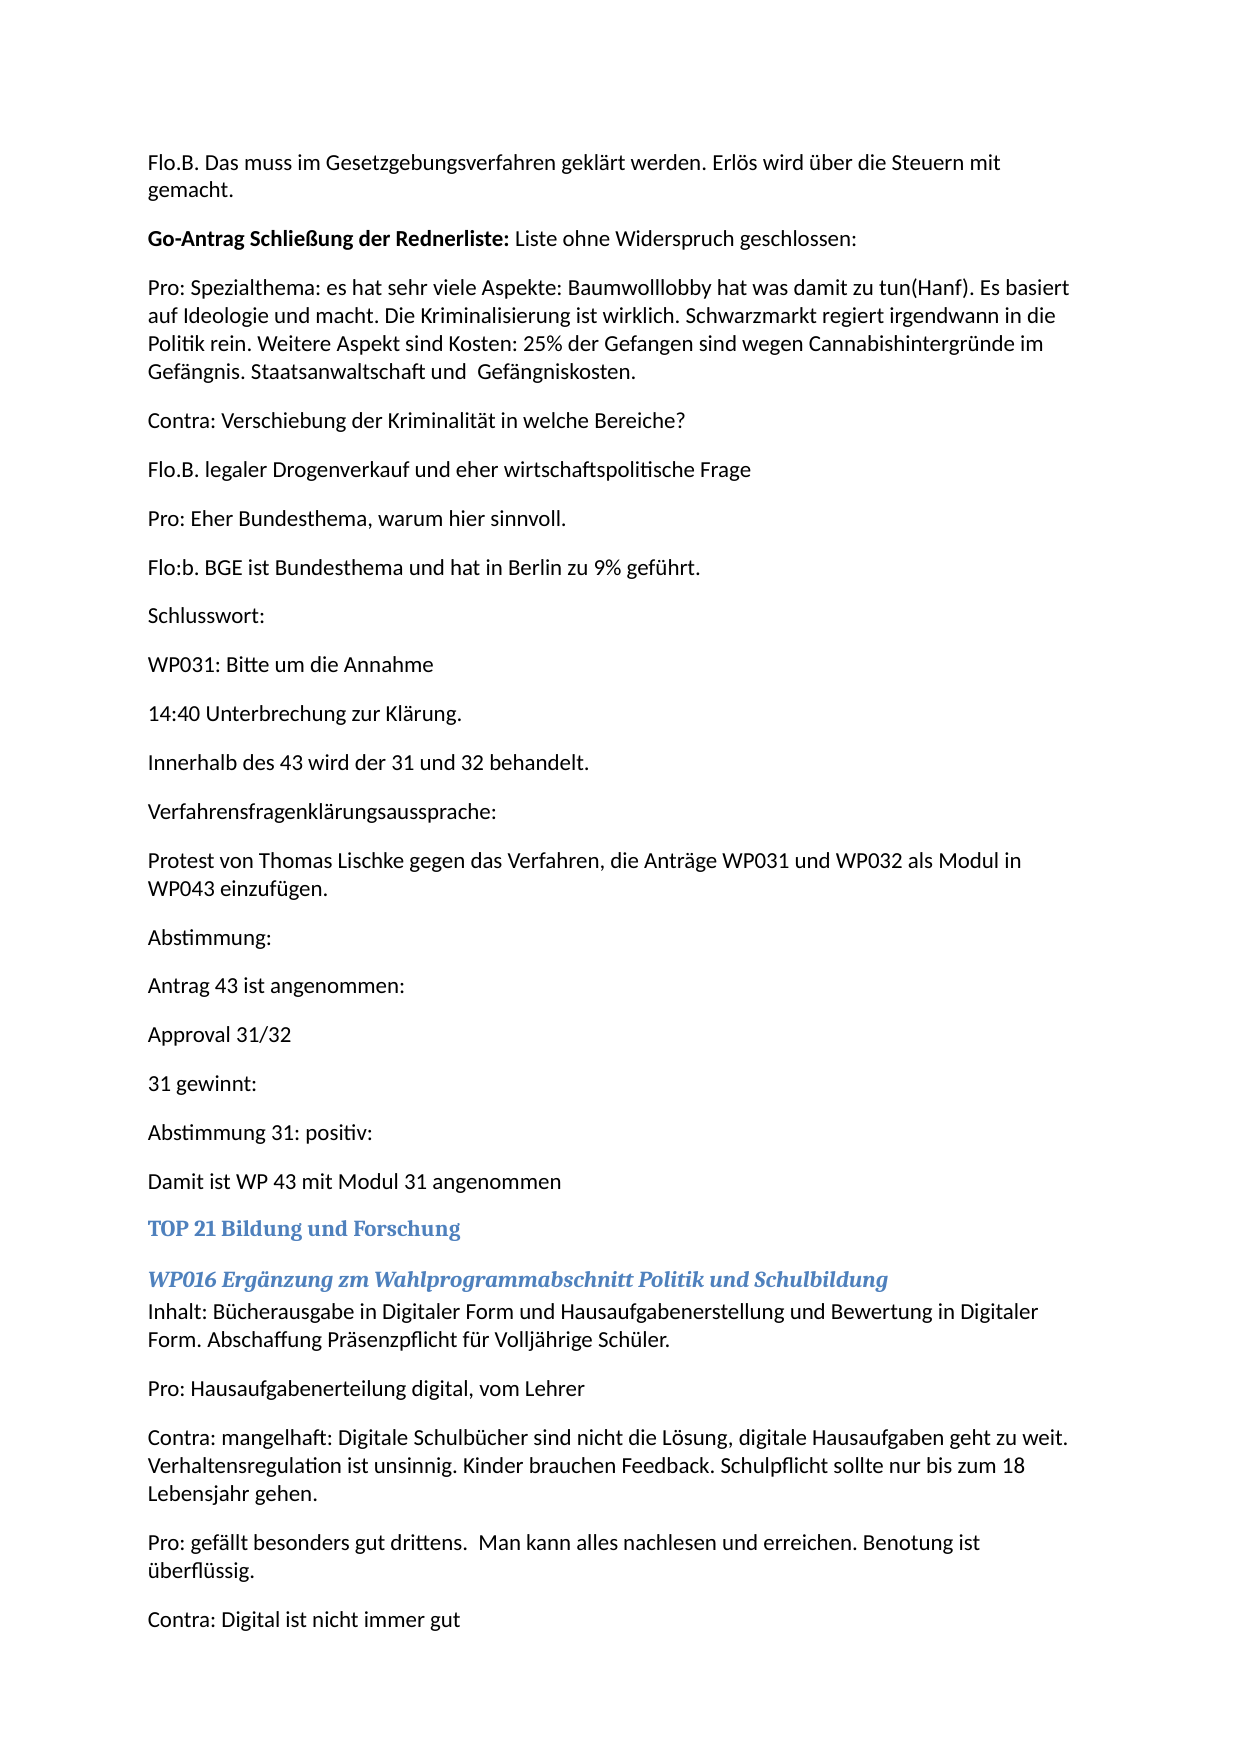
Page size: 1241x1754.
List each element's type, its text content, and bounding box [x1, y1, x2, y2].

text Go-Antrag Schließung der Rednerliste: Liste ohne Widerspruch geschlossen: [148, 224, 1093, 252]
subtitle WP016 Ergänzung zm Wahlprogrammabschnitt Politik und Schulbildung [148, 1267, 1093, 1293]
text Schlusswort: [148, 602, 1093, 630]
text Contra: Verschiebung der Kriminalität in welche Bereiche? [148, 406, 1093, 434]
text WP031: Bitte um die Annahme [148, 651, 1093, 678]
text Flo.B. legaler Drogenverkauf und eher wirtschaftspolitische Frage [148, 455, 1093, 483]
text Approval 31/32 [148, 1021, 1093, 1048]
text Flo:b. BGE ist Bundesthema und hat in Berlin zu 9% geführt. [148, 553, 1093, 581]
text Antrag 43 ist angenommen: [148, 972, 1093, 1000]
text Pro: Spezialthema: es hat sehr viele Aspekte: Baumwolllobby hat was damit zu tun(Hanf). Es basiert auf Ideologie und macht. Die Kriminalisierung ist wirklich. Schwarzmarkt regiert irgendwann in die Politik rein. Weitere Aspekt sind Kosten: 25% der Gefangen sind wegen Cannabishintergründe im Gefängnis. Staatsanwaltschaft und Gefängniskosten. [148, 273, 1093, 385]
text Abstimmung: [148, 923, 1093, 951]
text Damit ist WP 43 mit Modul 31 angenommen [148, 1167, 1093, 1195]
text 14:40 Unterbrechung zur Klärung. [148, 699, 1093, 727]
text Verfahrensfragenklärungsaussprache: [148, 797, 1093, 825]
text Contra: Digital ist nicht immer gut [148, 1605, 1093, 1633]
text Innerhalb des 43 wird der 31 und 32 behandelt. [148, 748, 1093, 776]
text Pro: gefällt besonders gut drittens. Man kann alles nachlesen und erreichen. Benotung ist überflüssig. [148, 1528, 1093, 1584]
text Pro: Eher Bundesthema, warum hier sinnvoll. [148, 504, 1093, 532]
text Protest von Thomas Lischke gegen das Verfahren, die Anträge WP031 und WP032 als Modul in WP043 einzufügen. [148, 846, 1093, 902]
text Inhalt: Bücherausgabe in Digitaler Form und Hausaufgabenerstellung und Bewertung in Digitaler Form. Abschaffung Präsenzpflicht für Volljährige Schüler. [148, 1297, 1093, 1353]
text 31 gewinnt: [148, 1069, 1093, 1097]
subtitle TOP 21 Bildung und Forschung [148, 1216, 1093, 1242]
text Pro: Hausaufgabenerteilung digital, vom Lehrer [148, 1374, 1093, 1402]
text Flo.B. Das muss im Gesetzgebungsverfahren geklärt werden. Erlös wird über die Steuern mit gemacht. [148, 148, 1093, 204]
text Contra: mangelhaft: Digitale Schulbücher sind nicht die Lösung, digitale Hausaufgaben geht zu weit. Verhaltensregulation ist unsinnig. Kinder brauchen Feedback. Schulpflicht sollte nur bis zum 18 Lebensjahr gehen. [148, 1423, 1093, 1507]
text Abstimmung 31: positiv: [148, 1118, 1093, 1146]
